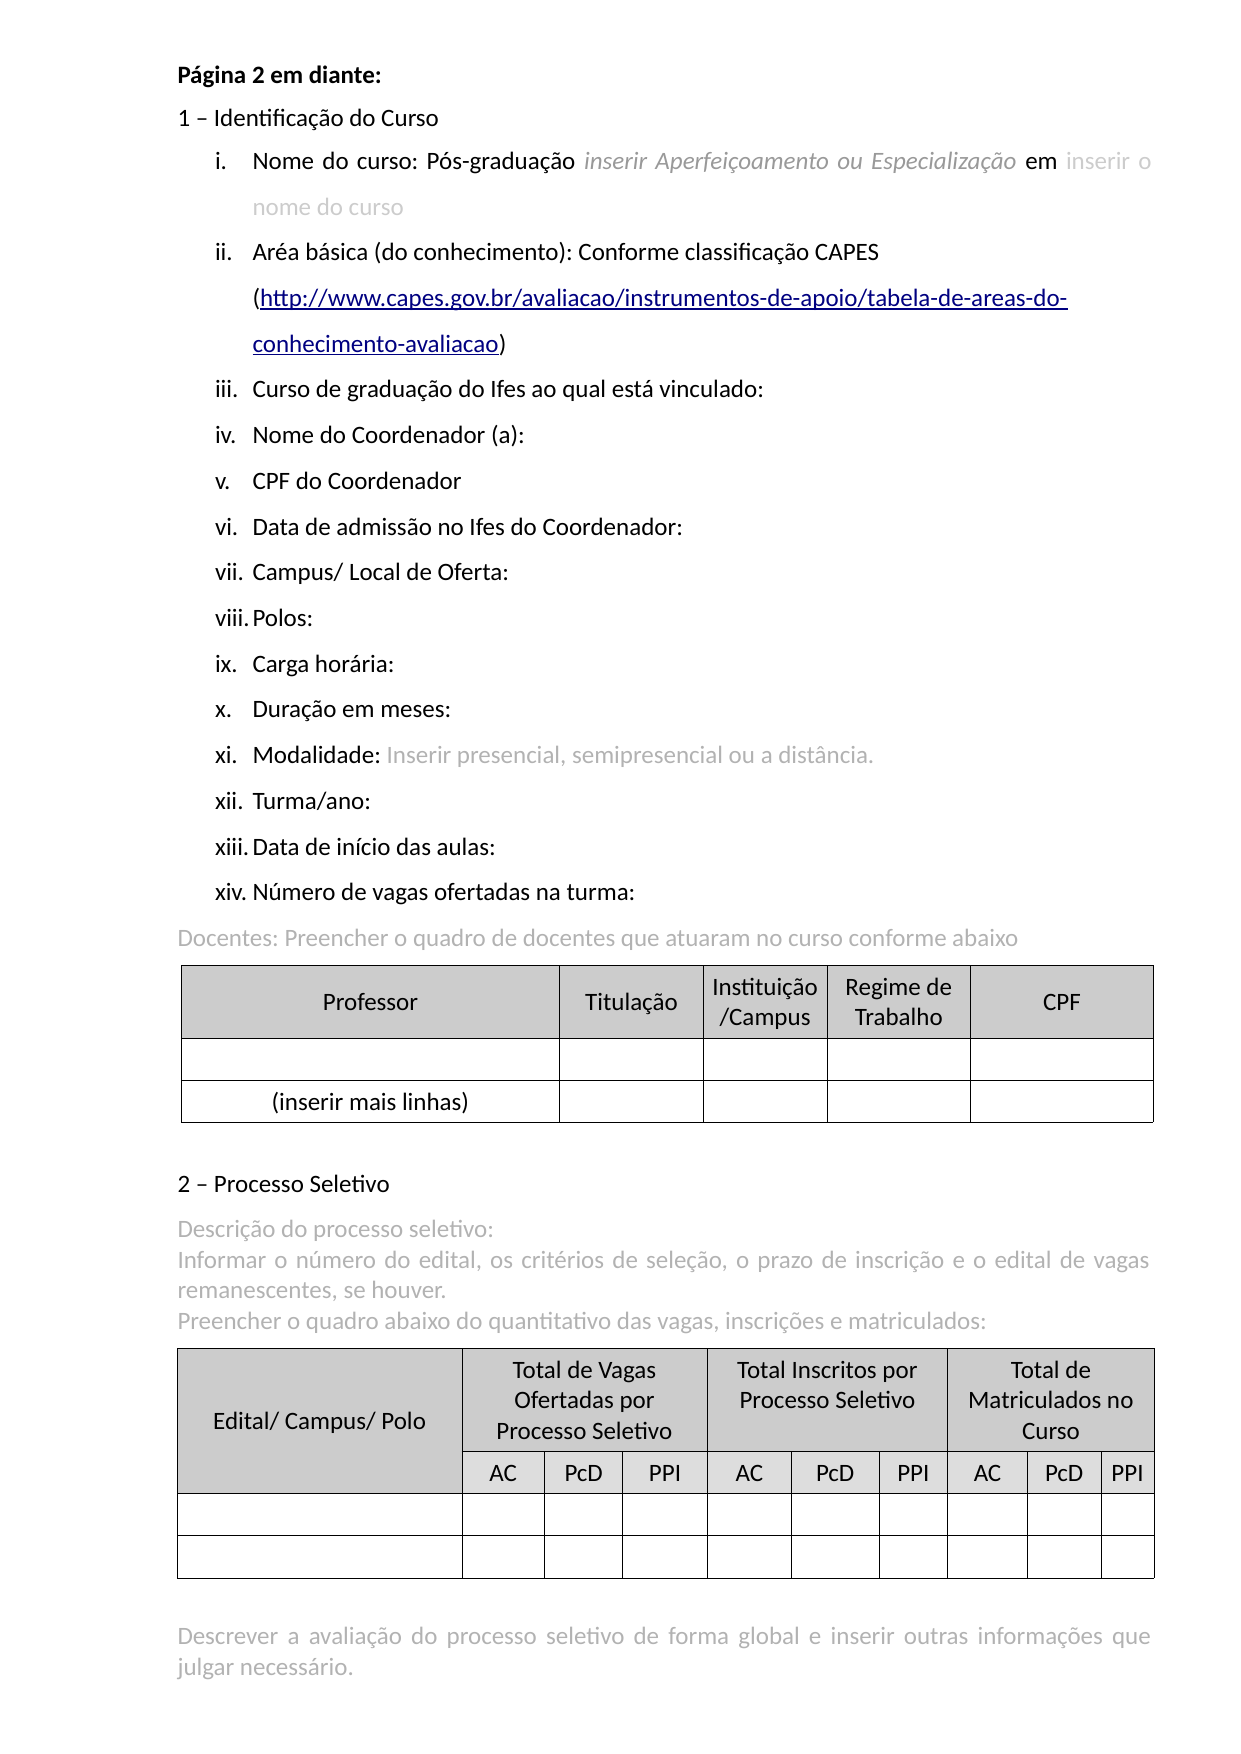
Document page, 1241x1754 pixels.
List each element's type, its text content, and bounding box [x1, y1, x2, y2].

table_cell [178, 1536, 462, 1577]
table_cell (inserir mais linhas) [182, 1081, 559, 1122]
table_header Total Inscritos por Processo Seletivo [708, 1349, 947, 1451]
list Nome do curso: Pós-graduação inserir Aperfeiçoamento ou Especialização em inserir o nome do curso [215, 145, 1152, 221]
table_cell [623, 1494, 707, 1535]
table_header CPF [971, 966, 1153, 1038]
table_cell [792, 1536, 879, 1577]
table_cell [178, 1494, 462, 1535]
list Curso de graduação do Ifes ao qual está vinculado: [215, 373, 1152, 404]
table_cell [182, 1039, 559, 1080]
table_cell [1028, 1494, 1101, 1535]
table_cell [463, 1494, 544, 1535]
table_cell [948, 1536, 1027, 1577]
list Data de admissão no Ifes do Coordenador: [215, 511, 1152, 541]
list (http://www.capes.gov.br/avaliacao/instrumentos-de-apoio/tabela-de-areas-do-conhecimento-avaliacao) [215, 282, 1152, 358]
table_cell [880, 1494, 947, 1535]
table_cell PcD [545, 1452, 622, 1493]
table_cell [560, 1039, 703, 1080]
list Campus/ Local de Oferta: [215, 556, 1152, 587]
table_header Edital/ Campus/ Polo [178, 1349, 462, 1493]
table_cell PcD [1028, 1452, 1101, 1493]
text Docentes: Preencher o quadro de docentes que atuaram no curso conforme abaixo [177, 922, 1152, 953]
table_cell [704, 1039, 827, 1080]
list Duração em meses: [215, 694, 1152, 724]
table_cell [880, 1536, 947, 1577]
table_cell [1102, 1536, 1154, 1577]
text 1 – Identificação do Curso [177, 102, 1152, 132]
list 2 – Processo Seletivo [177, 1168, 1152, 1198]
table_cell [828, 1081, 970, 1122]
list Polos: [215, 602, 1152, 633]
list Carga horária: [215, 648, 1152, 678]
table_header Professor [182, 966, 559, 1038]
table_cell [948, 1494, 1027, 1535]
table_header Instituição/Campus [704, 966, 827, 1038]
table_cell [708, 1494, 791, 1535]
table_header Titulação [560, 966, 703, 1038]
list Preencher o quadro abaixo do quantitativo das vagas, inscrições e matriculados: [177, 1305, 1152, 1336]
table_cell [1102, 1494, 1154, 1535]
table_cell [545, 1494, 622, 1535]
table_header Total de Vagas Ofertadas por Processo Seletivo [463, 1349, 707, 1451]
list Turma/ano: [215, 785, 1152, 816]
table_header Regime de Trabalho [828, 966, 970, 1038]
list CPF do Coordenador [215, 465, 1152, 496]
text Página 2 em diante: [177, 59, 1152, 89]
table_cell [971, 1039, 1153, 1080]
list Data de início das aulas: [215, 831, 1152, 861]
table_header Total de Matriculados no Curso [948, 1349, 1154, 1451]
list Aréa básica (do conhecimento): Conforme classificação CAPES [215, 236, 1152, 267]
table_cell [1028, 1536, 1101, 1577]
list Descrição do processo seletivo: [177, 1213, 1152, 1244]
list Modalidade: Inserir presencial, semipresencial ou a distância. [215, 739, 1152, 770]
list Informar o número do edital, os critérios de seleção, o prazo de inscrição e o edital de vagas remanescentes, se houver. [177, 1244, 1152, 1305]
table_cell [708, 1536, 791, 1577]
table_cell [971, 1081, 1153, 1122]
list Nome do Coordenador (a): [215, 419, 1152, 450]
table_cell [704, 1081, 827, 1122]
table_cell AC [708, 1452, 791, 1493]
table_cell AC [463, 1452, 544, 1493]
list Número de vagas ofertadas na turma: [215, 877, 1152, 907]
table_cell PcD [792, 1452, 879, 1493]
table_cell [560, 1081, 703, 1122]
table_cell PPI [1102, 1452, 1154, 1493]
table_cell [792, 1494, 879, 1535]
table_cell [623, 1536, 707, 1577]
table_cell PPI [623, 1452, 707, 1493]
table_cell PPI [880, 1452, 947, 1493]
table_cell [463, 1536, 544, 1577]
table_cell [545, 1536, 622, 1577]
table_cell [828, 1039, 970, 1080]
table_cell AC [948, 1452, 1027, 1493]
list Descrever a avaliação do processo seletivo de forma global e inserir outras informações que julgar necessário. [177, 1620, 1152, 1681]
